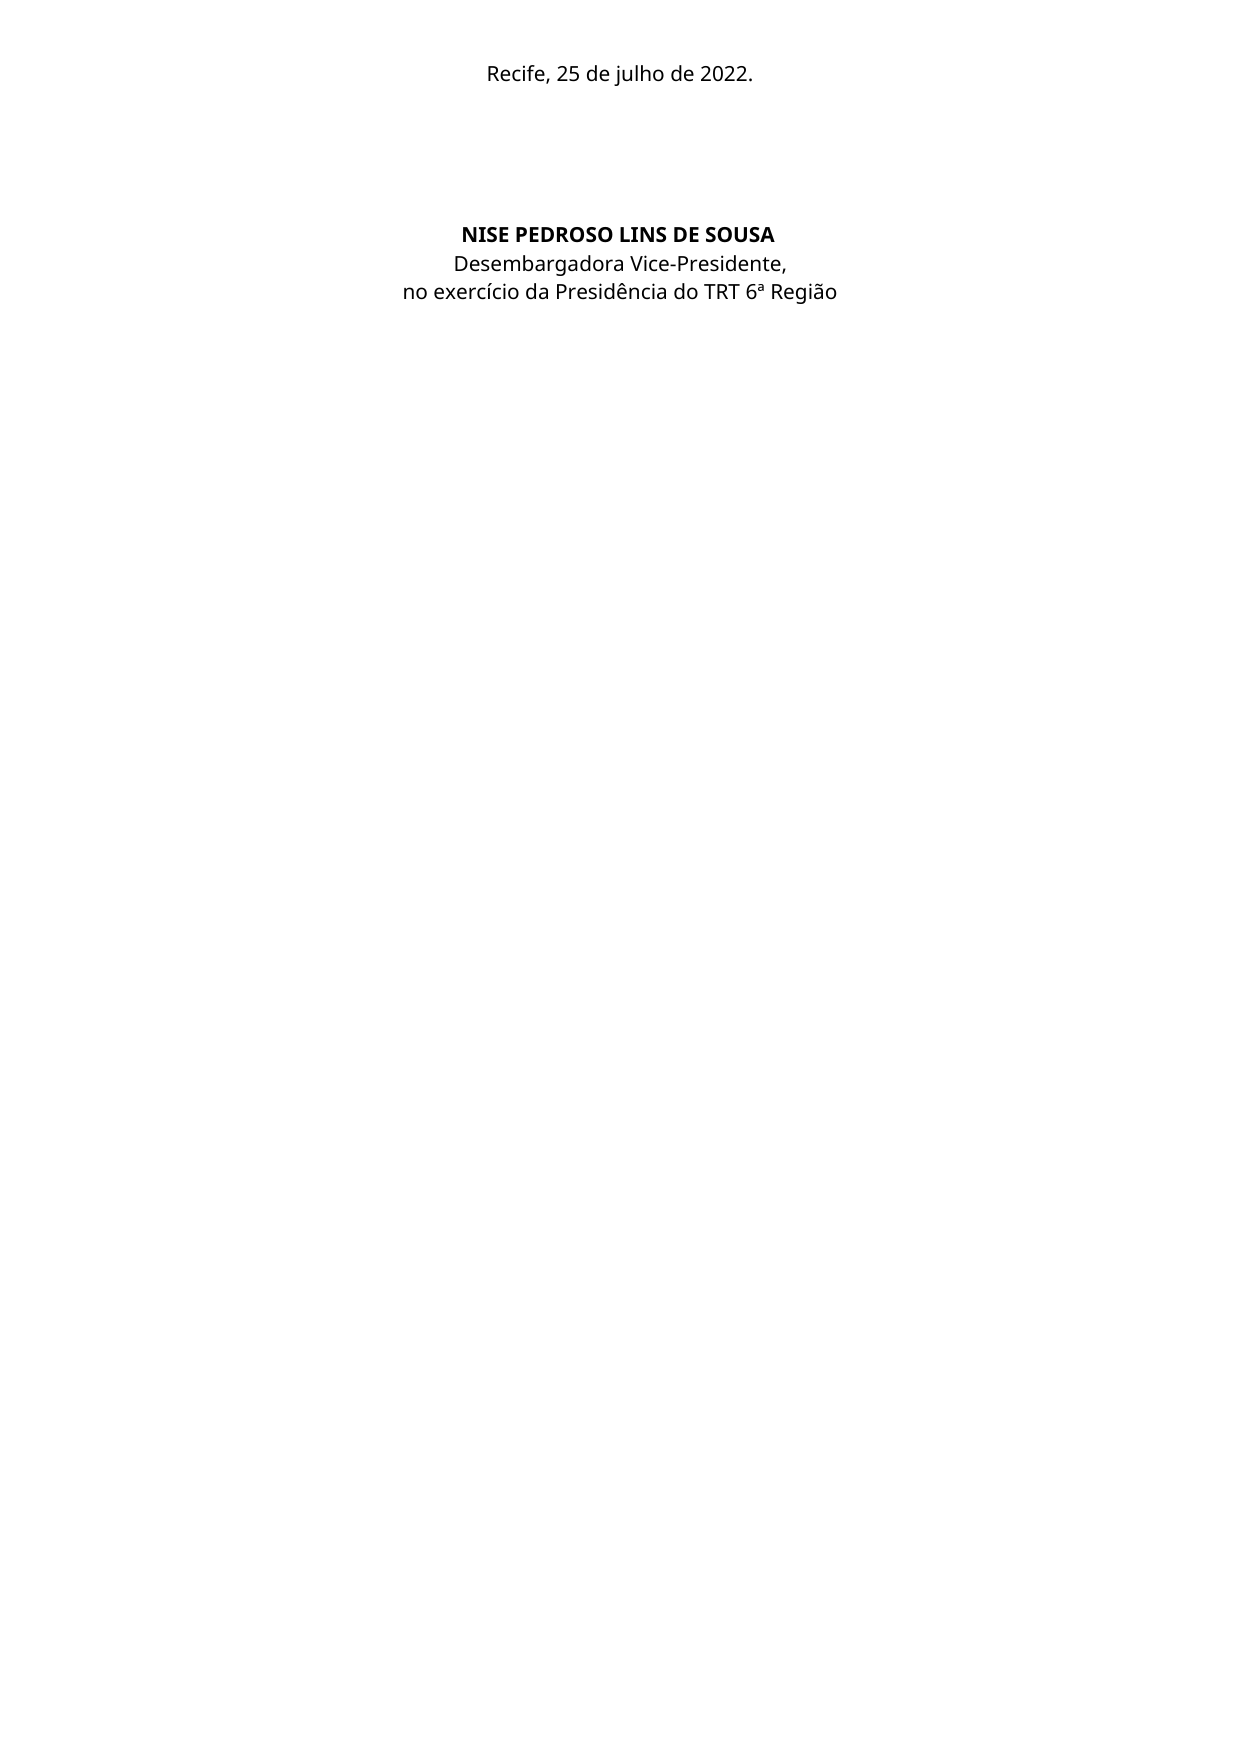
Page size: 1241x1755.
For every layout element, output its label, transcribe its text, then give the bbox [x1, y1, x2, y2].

text Recife, 25 de julho de 2022. [177, 59, 1062, 87]
text NISE PEDROSO LINS DE SOUSA [172, 220, 1063, 249]
text Desembargadora Vice-Presidente, [177, 249, 1063, 277]
text no exercício da Presidência do TRT 6ª Região [177, 277, 1062, 306]
